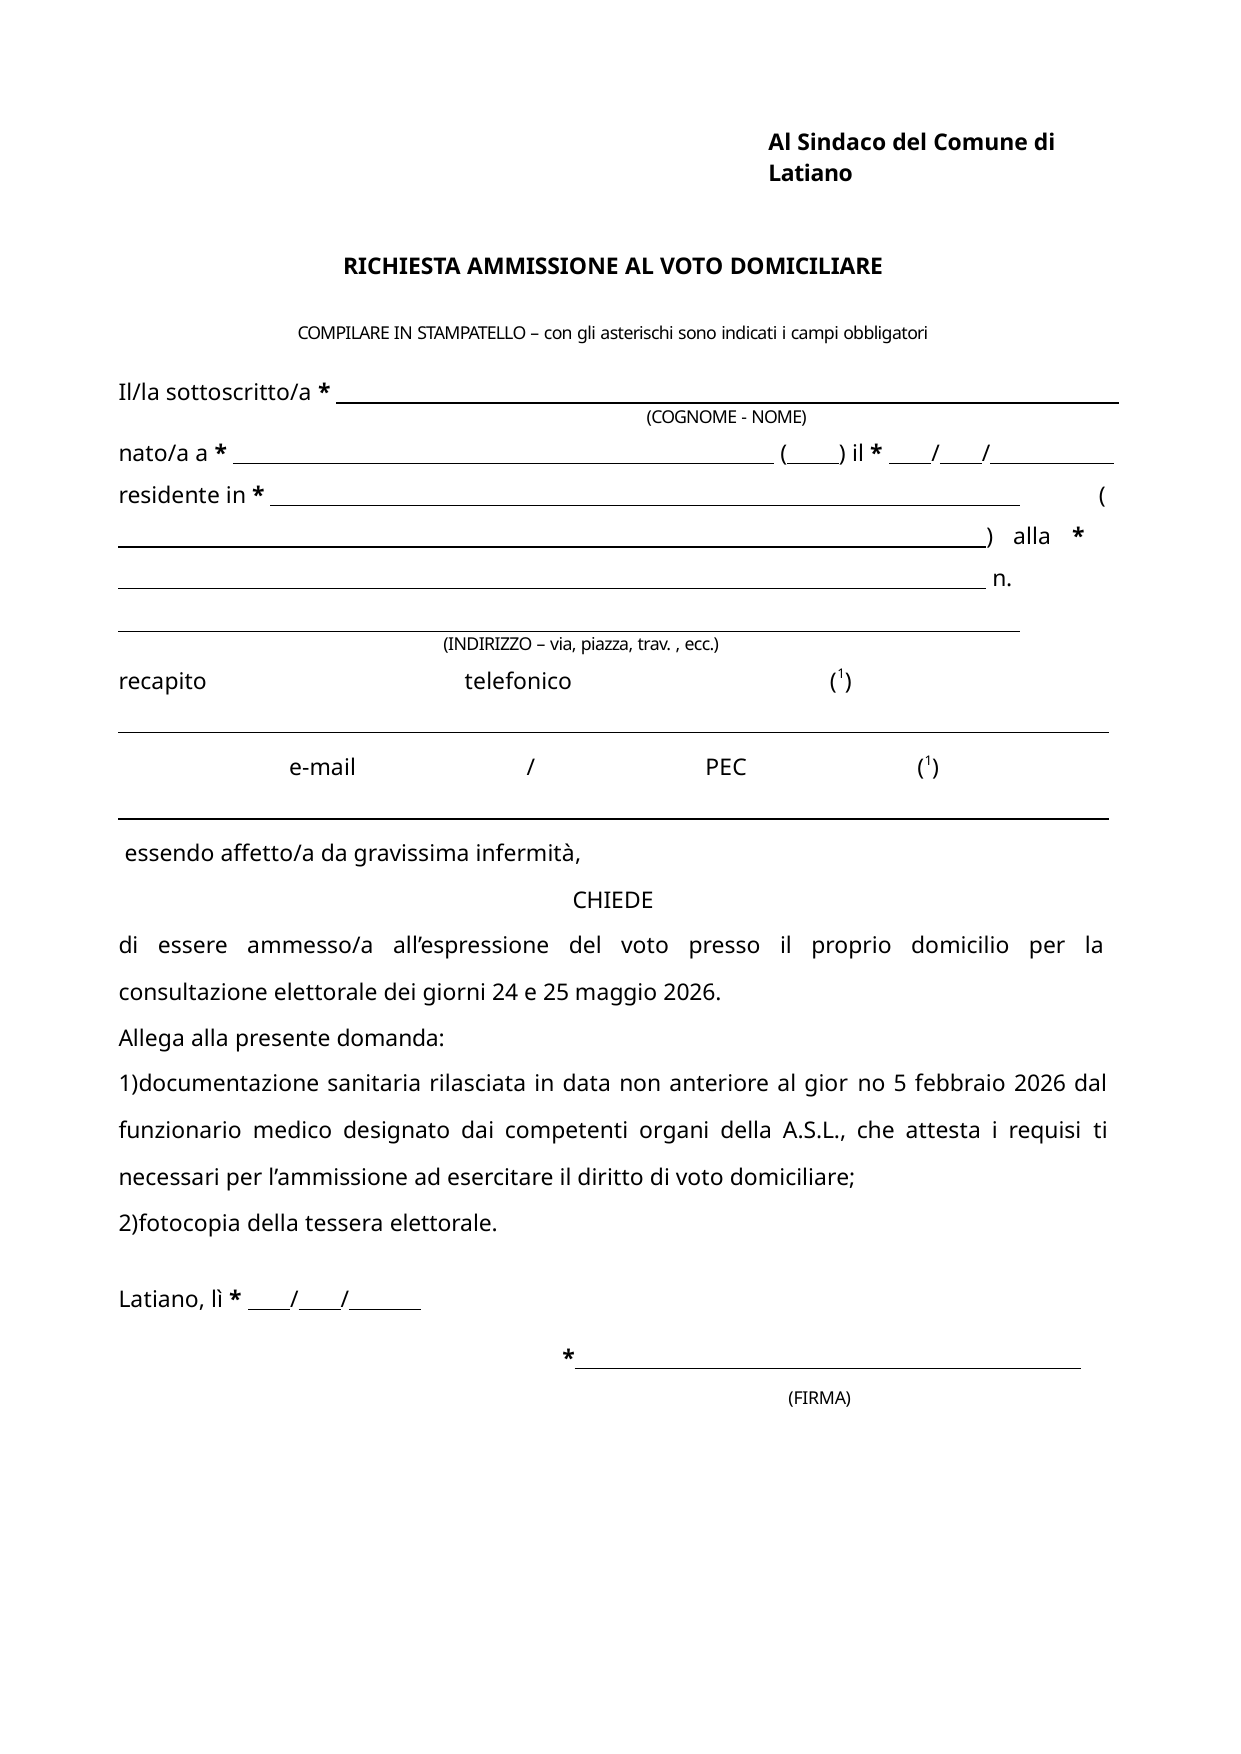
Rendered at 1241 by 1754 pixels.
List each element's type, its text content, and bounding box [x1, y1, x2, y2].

text CHIEDE [118, 884, 1108, 915]
text (FIRMA) [517, 1386, 1122, 1409]
text Allega alla presente domanda: [118, 1022, 1122, 1053]
text e-mail / PEC (1) [118, 733, 1109, 818]
text di essere ammesso/a all’espressione del voto presso il proprio domicilio per la consultazione elettorale dei giorni 24 e 25 maggio 2026. [118, 929, 1105, 1007]
text COMPILARE IN STAMPATELLO – con gli asterischi sono indicati i campi obbligatori [118, 321, 1107, 345]
list documentazione sanitaria rilasciata in data non anteriore al gior no 5 febbraio 2026 dal funzionario medico designato dai competenti organi della A.S.L., che attesta i requisi ti necessari per l’ammissione ad esercitare il diritto di voto domiciliare; [118, 1067, 1108, 1191]
text Latiano, lì * / / [118, 1283, 1122, 1314]
text * [521, 1342, 1122, 1373]
text nato/a a * ( ) il * / / [118, 437, 1122, 468]
text Il/la sottoscritto/a * [118, 379, 1122, 406]
text (COGNOME - NOME) [646, 406, 1122, 427]
text residente in * ( ) alla * n. [118, 468, 1105, 634]
title RICHIESTA AMMISSIONE AL VOTO DOMICILIARE [118, 250, 1107, 281]
list fotocopia della tessera elettorale. [118, 1207, 1122, 1238]
text (INDIRIZZO – via, piazza, trav. , ecc.) [443, 634, 1122, 655]
text essendo affetto/a da gravissima infermità, [118, 820, 1109, 868]
title Al Sindaco del Comune di Latiano [768, 126, 1122, 188]
text recapito telefonico (1) [118, 664, 1109, 732]
